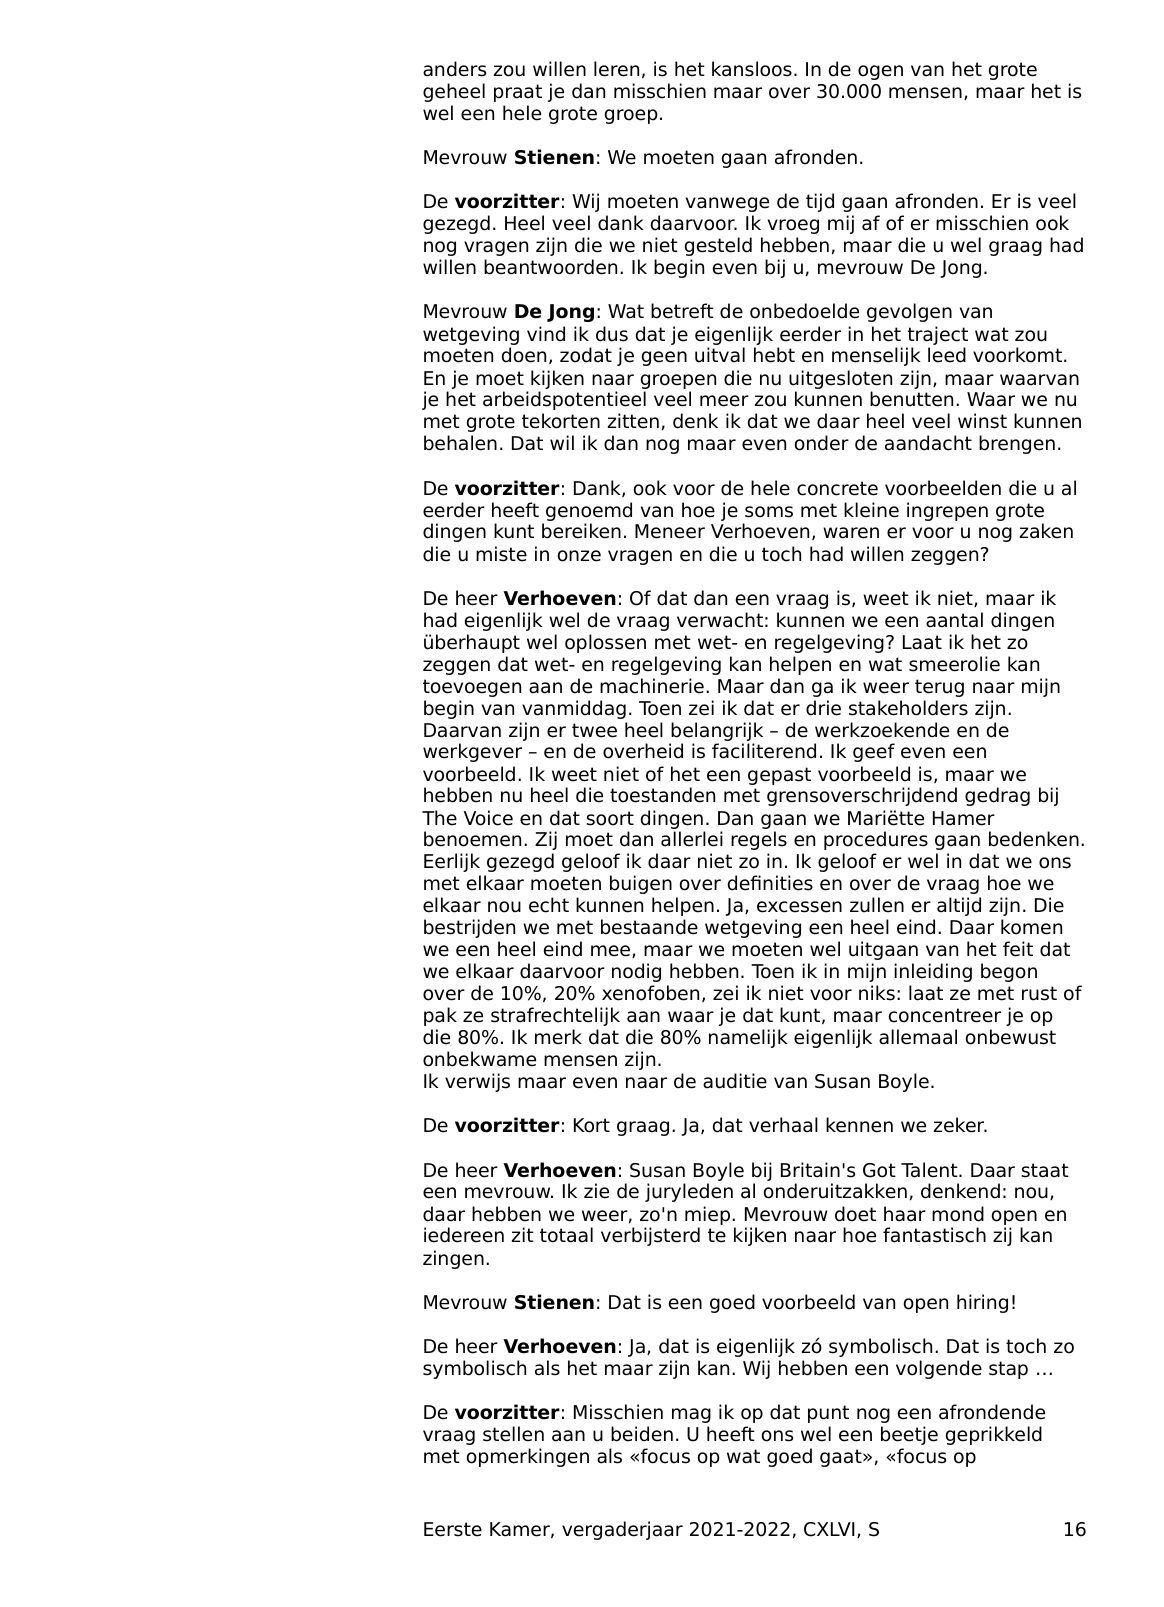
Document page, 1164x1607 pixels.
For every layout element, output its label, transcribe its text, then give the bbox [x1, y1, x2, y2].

text anders zou willen leren, is het kansloos. In de ogen van het grote geheel praat je dan misschien maar over 30.000 mensen, maar het is wel een hele grote groep. [422, 59, 1087, 125]
text De voorzitter: Wij moeten vanwege de tijd gaan afronden. Er is veel gezegd. Heel veel dank daarvoor. Ik vroeg mij af of er misschien ook nog vragen zijn die we niet gesteld hebben, maar die u wel graag had willen beantwoorden. Ik begin even bij u, mevrouw De Jong. [422, 191, 1087, 279]
text De heer Verhoeven: Ja, dat is eigenlijk zó symbolisch. Dat is toch zo symbolisch als het maar zijn kan. Wij hebben een volgende stap … [422, 1336, 1087, 1380]
text De heer Verhoeven: Of dat dan een vraag is, weet ik niet, maar ik had eigenlijk wel de vraag verwacht: kunnen we een aantal dingen überhaupt wel oplossen met wet- en regelgeving? Laat ik het zo zeggen dat wet- en regelgeving kan helpen en wat smeerolie kan toevoegen aan de machinerie. Maar dan ga ik weer terug naar mijn begin van vanmiddag. Toen zei ik dat er drie stakeholders zijn. Daarvan zijn er twee heel belangrijk – de werkzoekende en de werkgever – en de overheid is faciliterend. Ik geef even een voorbeeld. Ik weet niet of het een gepast voorbeeld is, maar we hebben nu heel die toestanden met grensoverschrijdend gedrag bij The Voice en dat soort dingen. Dan gaan we Mariëtte Hamer benoemen. Zij moet dan allerlei regels en procedures gaan bedenken. Eerlijk gezegd geloof ik daar niet zo in. Ik geloof er wel in dat we ons met elkaar moeten buigen over definities en over de vraag hoe we elkaar nou echt kunnen helpen. Ja, excessen zullen er altijd zijn. Die bestrijden we met bestaande wetgeving een heel eind. Daar komen we een heel eind mee, maar we moeten wel uitgaan van het feit dat we elkaar daarvoor nodig hebben. Toen ik in mijn inleiding begon over de 10%, 20% xenofoben, zei ik niet voor niks: laat ze met rust of pak ze strafrechtelijk aan waar je dat kunt, maar concentreer je op die 80%. Ik merk dat die 80% namelijk eigenlijk allemaal onbewust onbekwame mensen zijn. [422, 588, 1087, 1071]
text Mevrouw Stienen: We moeten gaan afronden. [422, 147, 1087, 169]
text De heer Verhoeven: Susan Boyle bij Britain's Got Talent. Daar staat een mevrouw. Ik zie de juryleden al onderuitzakken, denkend: nou, daar hebben we weer, zo'n miep. Mevrouw doet haar mond open en iedereen zit totaal verbijsterd te kijken naar hoe fantastisch zij kan zingen. [422, 1159, 1087, 1269]
text Mevrouw De Jong: Wat betreft de onbedoelde gevolgen van wetgeving vind ik dus dat je eigenlijk eerder in het traject wat zou moeten doen, zodat je geen uitval hebt en menselijk leed voorkomt. En je moet kijken naar groepen die nu uitgesloten zijn, maar waarvan je het arbeidspotentieel veel meer zou kunnen benutten. Waar we nu met grote tekorten zitten, denk ik dat we daar heel veel winst kunnen behalen. Dat wil ik dan nog maar even onder de aandacht brengen. [422, 301, 1087, 455]
text De voorzitter: Dank, ook voor de hele concrete voorbeelden die u al eerder heeft genoemd van hoe je soms met kleine ingrepen grote dingen kunt bereiken. Meneer Verhoeven, waren er voor u nog zaken die u miste in onze vragen en die u toch had willen zeggen? [422, 477, 1087, 565]
text Ik verwijs maar even naar de auditie van Susan Boyle. [422, 1071, 1087, 1093]
text Mevrouw Stienen: Dat is een goed voorbeeld van open hiring! [422, 1292, 1087, 1313]
text De voorzitter: Misschien mag ik op dat punt nog een afrondende vraag stellen aan u beiden. U heeft ons wel een beetje geprikkeld met opmerkingen als «focus op wat goed gaat», «focus op [422, 1402, 1087, 1468]
text De voorzitter: Kort graag. Ja, dat verhaal kennen we zeker. [422, 1115, 1087, 1137]
